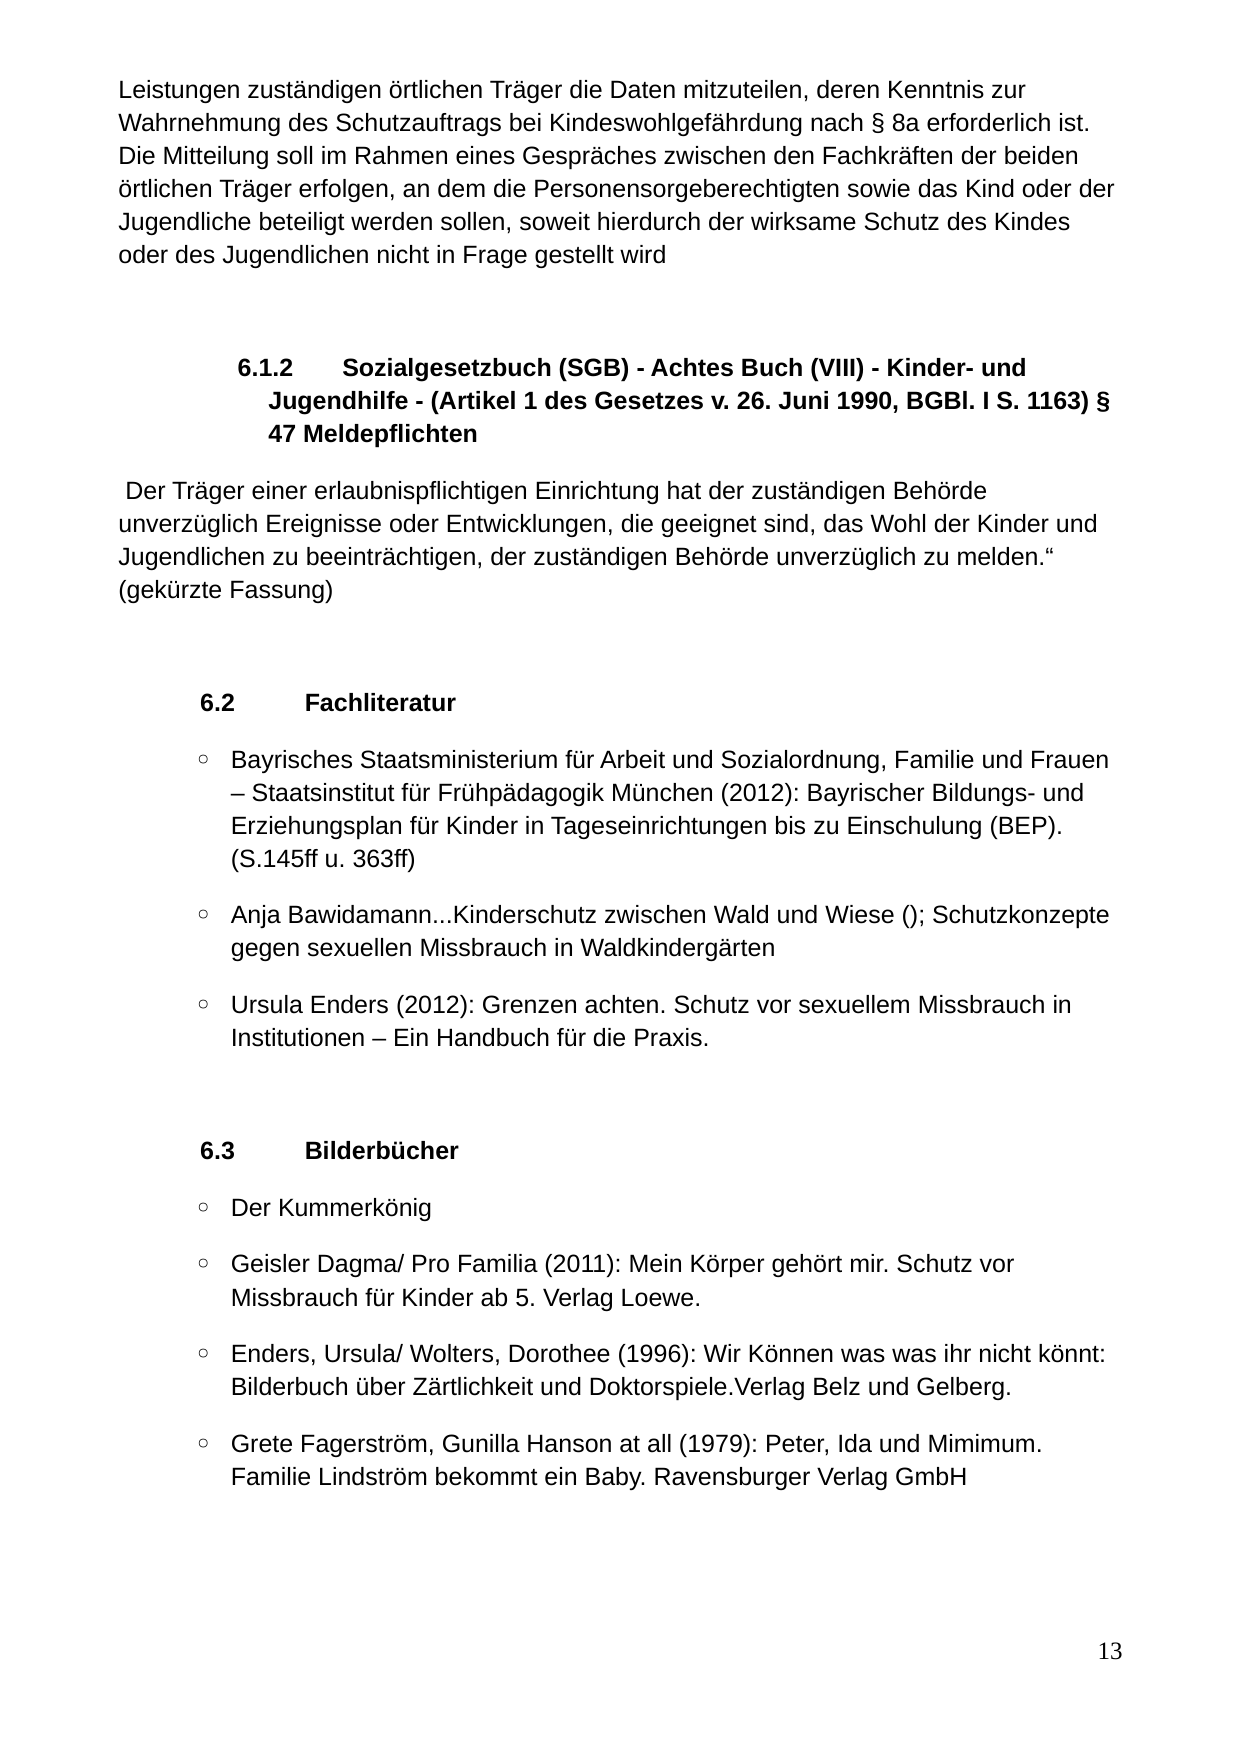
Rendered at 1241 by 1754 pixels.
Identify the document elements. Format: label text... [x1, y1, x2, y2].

list Anja Bawidamann...Kinderschutz zwischen Wald und Wiese (); Schutzkonzepte gegen sexuellen Missbrauch in Waldkindergärten [193, 900, 1122, 962]
list Der Kummerkönig [193, 1193, 1122, 1222]
text Der Träger einer erlaubnispflichtigen Einrichtung hat der zuständigen Behörde unverzüglich Ereignisse oder Entwicklungen, die geeignet sind, das Wohl der Kinder und Jugendlichen zu beeinträchtigen, der zuständigen Behörde unverzüglich zu melden.“ (gekürzte Fassung) [118, 476, 1122, 604]
list Ursula Enders (2012): Grenzen achten. Schutz vor sexuellem Missbrauch in Institutionen – Ein Handbuch für die Praxis. [193, 990, 1122, 1052]
list Enders, Ursula/ Wolters, Dorothee (1996): Wir Können was was ihr nicht könnt: Bilderbuch über Zärtlichkeit und Doktorspiele.Verlag Belz und Gelberg. [193, 1339, 1122, 1401]
list Geisler Dagma/ Pro Familia (2011): Mein Körper gehört mir. Schutz vor Missbrauch für Kinder ab 5. Verlag Loewe. [193, 1249, 1122, 1311]
list Sozialgesetzbuch (SGB) - Achtes Buch (VIII) - Kinder- und Jugendhilfe - (Artikel 1 des Gesetzes v. 26. Juni 1990, BGBl. I S. 1163) § 47 Meldepflichten [231, 353, 1122, 448]
list Bilderbücher [193, 1136, 1122, 1165]
list Bayrisches Staatsministerium für Arbeit und Sozialordnung, Familie und Frauen – Staatsinstitut für Frühpädagogik München (2012): Bayrischer Bildungs- und Erziehungsplan für Kinder in Tageseinrichtungen bis zu Einschulung (BEP).(S.145ff u. 363ff) [193, 744, 1122, 872]
list Grete Fagerström, Gunilla Hanson at all (1979): Peter, Ida und Mimimum. Familie Lindström bekommt ein Baby. Ravensburger Verlag GmbH [193, 1429, 1122, 1491]
list Fachliteratur [193, 688, 1122, 717]
text Leistungen zuständigen örtlichen Träger die Daten mitzuteilen, deren Kenntnis zur Wahrnehmung des Schutzauftrags bei Kindeswohlgefährdung nach § 8a erforderlich ist. Die Mitteilung soll im Rahmen eines Gespräches zwischen den Fachkräften der beiden örtlichen Träger erfolgen, an dem die Personensorgeberechtigten sowie das Kind oder der Jugendliche beteiligt werden sollen, soweit hierdurch der wirksame Schutz des Kindes oder des Jugendlichen nicht in Frage gestellt wird [118, 75, 1122, 269]
